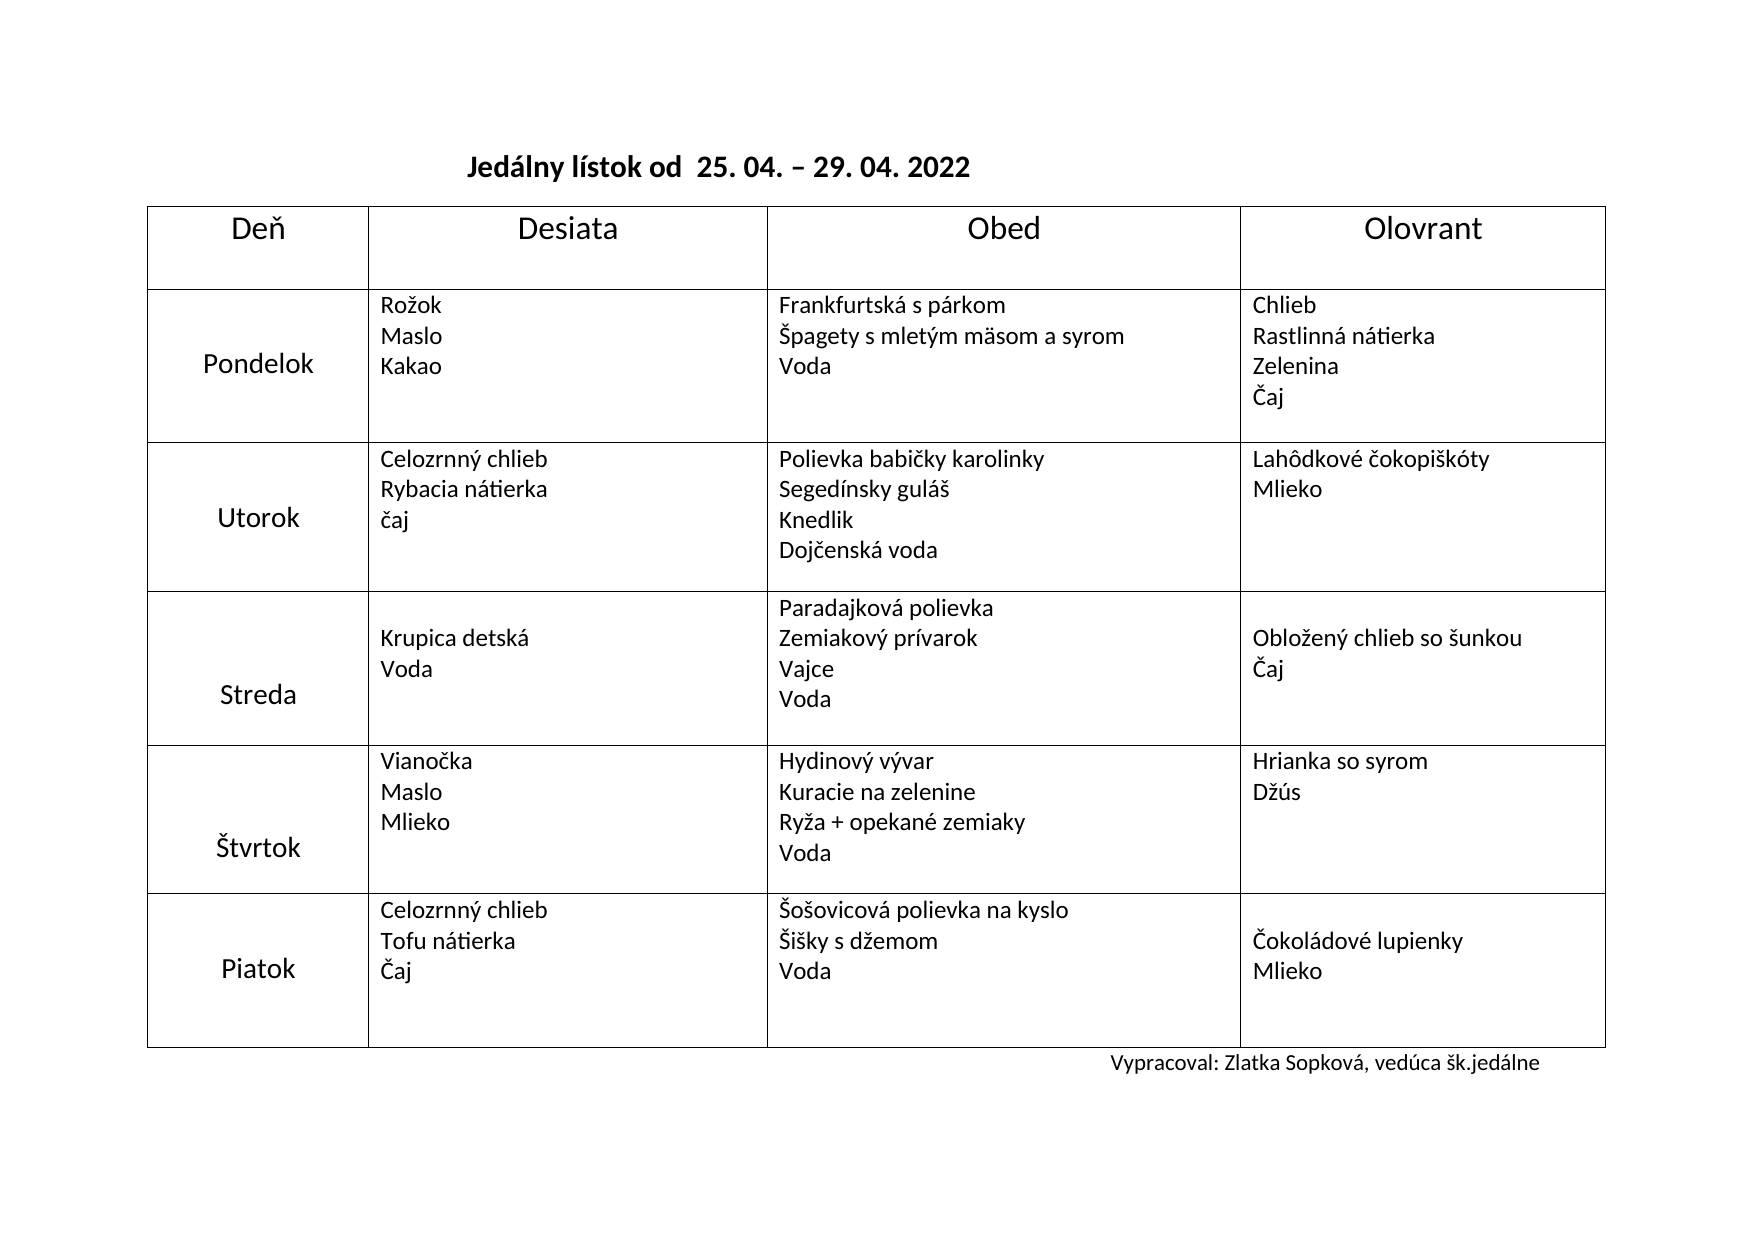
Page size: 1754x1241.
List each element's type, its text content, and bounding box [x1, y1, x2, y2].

table_cell Chlieb Rastlinná nátierka Zelenina Čaj [1241, 290, 1605, 442]
table_cell Šošovicová polievka na kyslo Šišky s džemom Voda [768, 894, 1240, 1047]
table_header Deň [148, 207, 368, 288]
table_cell Frankfurtská s párkom Špagety s mletým mäsom a syrom Voda [768, 290, 1240, 442]
table_cell Vianočka Maslo Mlieko [369, 746, 767, 893]
table_cell Piatok [148, 894, 368, 1047]
table_cell Paradajková polievka Zemiakový prívarok Vajce Voda [768, 592, 1240, 744]
table_cell Štvrtok [148, 746, 368, 893]
table_cell Hydinový vývar Kuracie na zelenine Ryža + opekané zemiaky Voda [768, 746, 1240, 893]
table_cell Celozrnný chlieb Tofu nátierka Čaj [369, 894, 767, 1047]
table_cell Pondelok [148, 290, 368, 442]
table_cell Rožok Maslo Kakao [369, 290, 767, 442]
text Vypracoval: Zlatka Sopková, vedúca šk.jedálne [148, 1048, 1606, 1076]
table_cell Obložený chlieb so šunkou Čaj [1241, 592, 1605, 744]
table_cell Polievka babičky karolinky Segedínsky guláš Knedlik Dojčenská voda [768, 443, 1240, 591]
table_cell Krupica detská Voda [369, 592, 767, 744]
table_cell Hrianka so syrom Džús [1241, 746, 1605, 893]
text Jedálny lístok od 25. 04. – 29. 04. 2022 [148, 148, 1606, 186]
table_header Desiata [369, 207, 767, 288]
table_header Obed [768, 207, 1240, 288]
table_cell Utorok [148, 443, 368, 591]
table_cell Čokoládové lupienky Mlieko [1241, 894, 1605, 1047]
table_cell Lahôdkové čokopiškóty Mlieko [1241, 443, 1605, 591]
table_cell Celozrnný chlieb Rybacia nátierka čaj [369, 443, 767, 591]
table_header Olovrant [1241, 207, 1605, 288]
table_cell Streda [148, 592, 368, 744]
